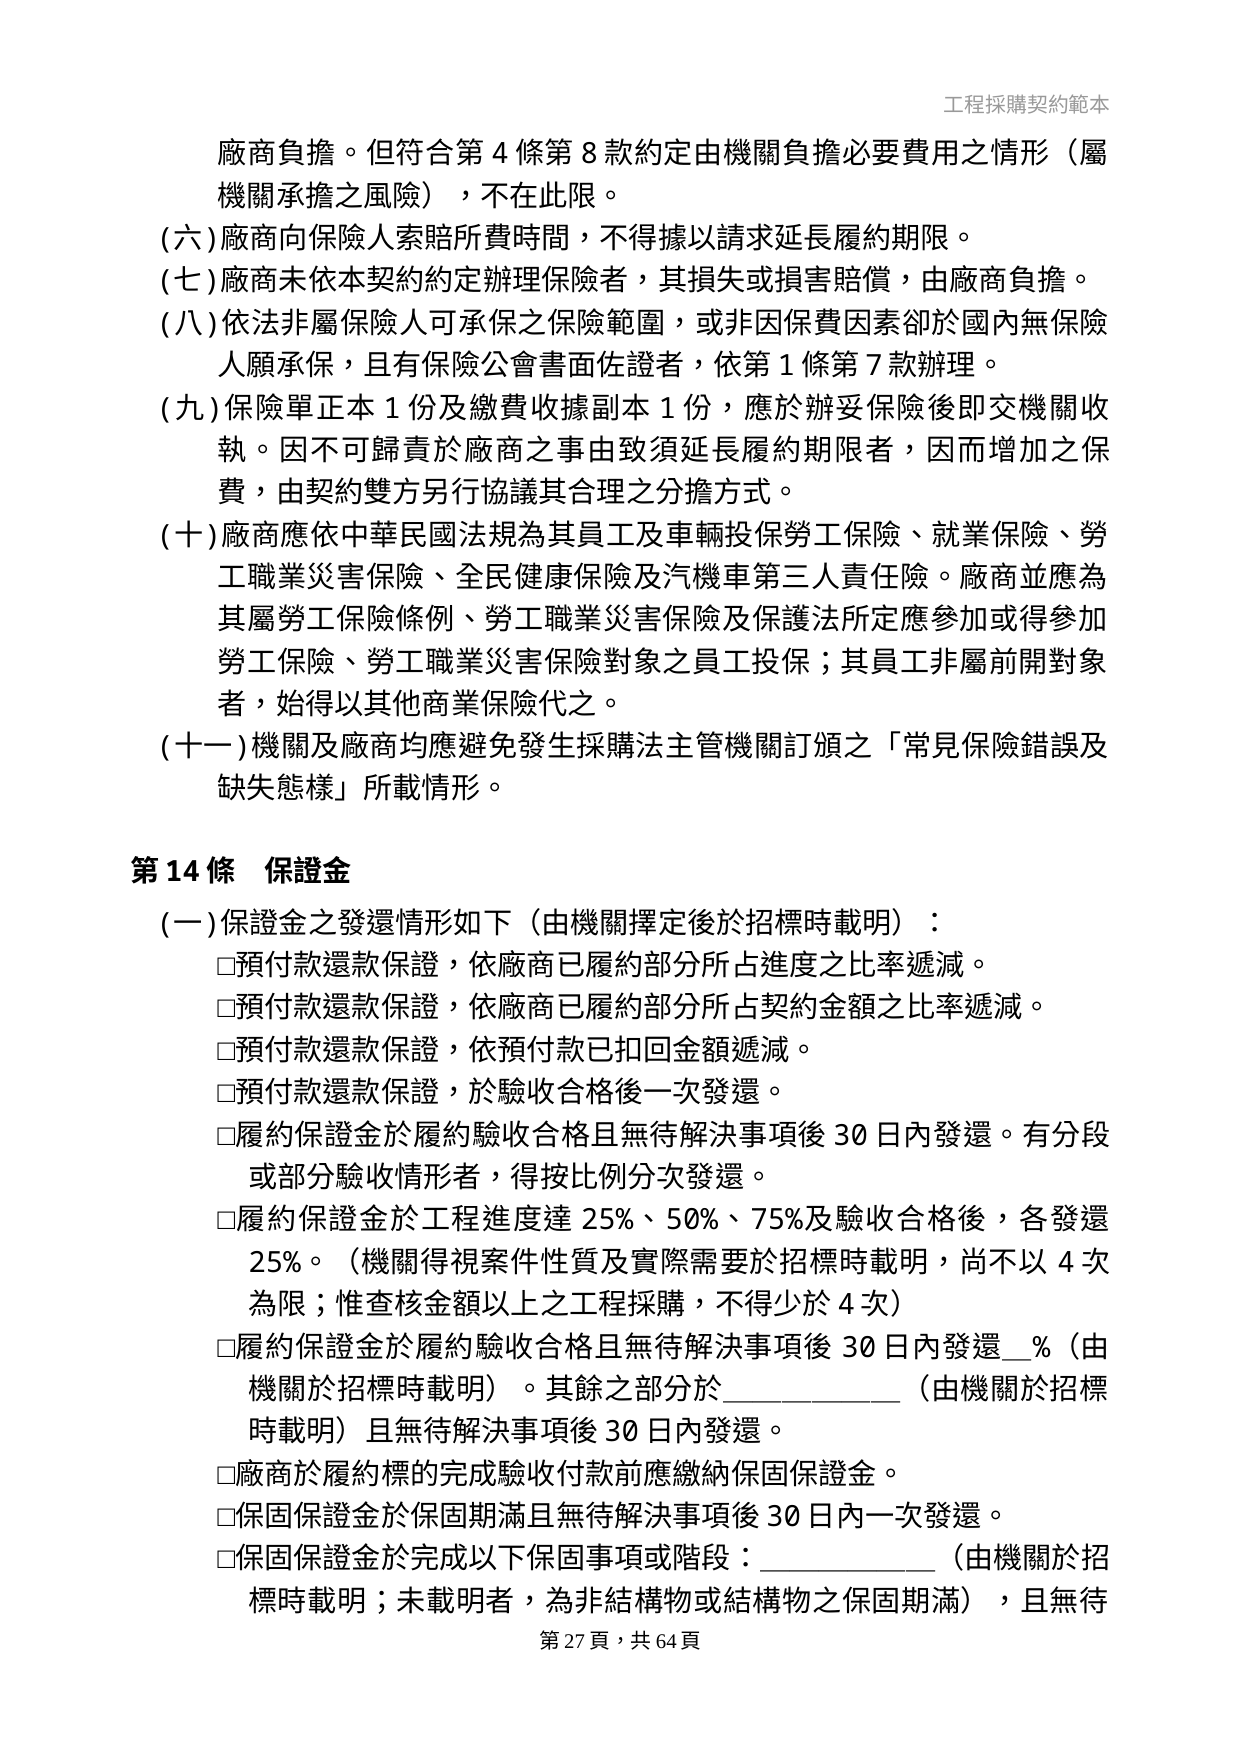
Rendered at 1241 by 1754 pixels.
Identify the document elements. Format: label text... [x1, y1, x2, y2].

text □預付款還款保證，依廠商已履約部分所占進度之比率遞減。 [217, 942, 1110, 984]
text □保固保證金於保固期滿且無待解決事項後30日內一次發還。 [217, 1493, 1110, 1535]
text □廠商於履約標的完成驗收付款前應繳納保固保證金。 [217, 1450, 1110, 1493]
text (七)廠商未依本契約約定辦理保險者，其損失或損害賠償，由廠商負擔。 [156, 257, 1110, 299]
text □履約保證金於履約驗收合格且無待解決事項後30日內發還。有分段或部分驗收情形者，得按比例分次發還。 [217, 1111, 1110, 1196]
text 第14條 保證金 [130, 847, 1110, 889]
text (八)依法非屬保險人可承保之保險範圍，或非因保費因素卻於國內無保險人願承保，且有保險公會書面佐證者，依第1條第7款辦理。 [156, 299, 1110, 384]
text □預付款還款保證，依預付款已扣回金額遞減。 [217, 1026, 1110, 1069]
text □預付款還款保證，於驗收合格後一次發還。 [217, 1069, 1110, 1111]
text (九)保險單正本1份及繳費收據副本1份，應於辦妥保險後即交機關收執。因不可歸責於廠商之事由致須延長履約期限者，因而增加之保費，由契約雙方另行協議其合理之分擔方式。 [156, 384, 1110, 511]
text □保固保證金於完成以下保固事項或階段：＿＿＿＿＿＿（由機關於招標時載明；未載明者，為非結構物或結構物之保固期滿），且無待 [217, 1535, 1110, 1620]
text □履約保證金於履約驗收合格且無待解決事項後30日內發還＿%（由機關於招標時載明）。其餘之部分於＿＿＿＿＿＿（由機關於招標時載明）且無待解決事項後30日內發還。 [217, 1323, 1110, 1450]
text (十)廠商應依中華民國法規為其員工及車輛投保勞工保險、就業保險、勞工職業災害保險、全民健康保險及汽機車第三人責任險。廠商並應為其屬勞工保險條例、勞工職業災害保險及保護法所定應參加或得參加勞工保險、勞工職業災害保險對象之員工投保；其員工非屬前開對象者，始得以其他商業保險代之。 [156, 511, 1110, 723]
text □預付款還款保證，依廠商已履約部分所占契約金額之比率遞減。 [217, 984, 1110, 1026]
text (十一)機關及廠商均應避免發生採購法主管機關訂頒之「常見保險錯誤及缺失態樣」所載情形。 [156, 723, 1110, 807]
text (六)廠商向保險人索賠所費時間，不得據以請求延長履約期限。 [156, 214, 1110, 257]
text □履約保證金於工程進度達25%、50%、75%及驗收合格後，各發還25%。（機關得視案件性質及實際需要於招標時載明，尚不以4次為限；惟查核金額以上之工程採購，不得少於4次） [217, 1196, 1110, 1323]
text (一)保證金之發還情形如下（由機關擇定後於招標時載明）： [156, 899, 1110, 942]
text 廠商負擔。但符合第4條第8款約定由機關負擔必要費用之情形（屬機關承擔之風險），不在此限。 [156, 130, 1110, 214]
